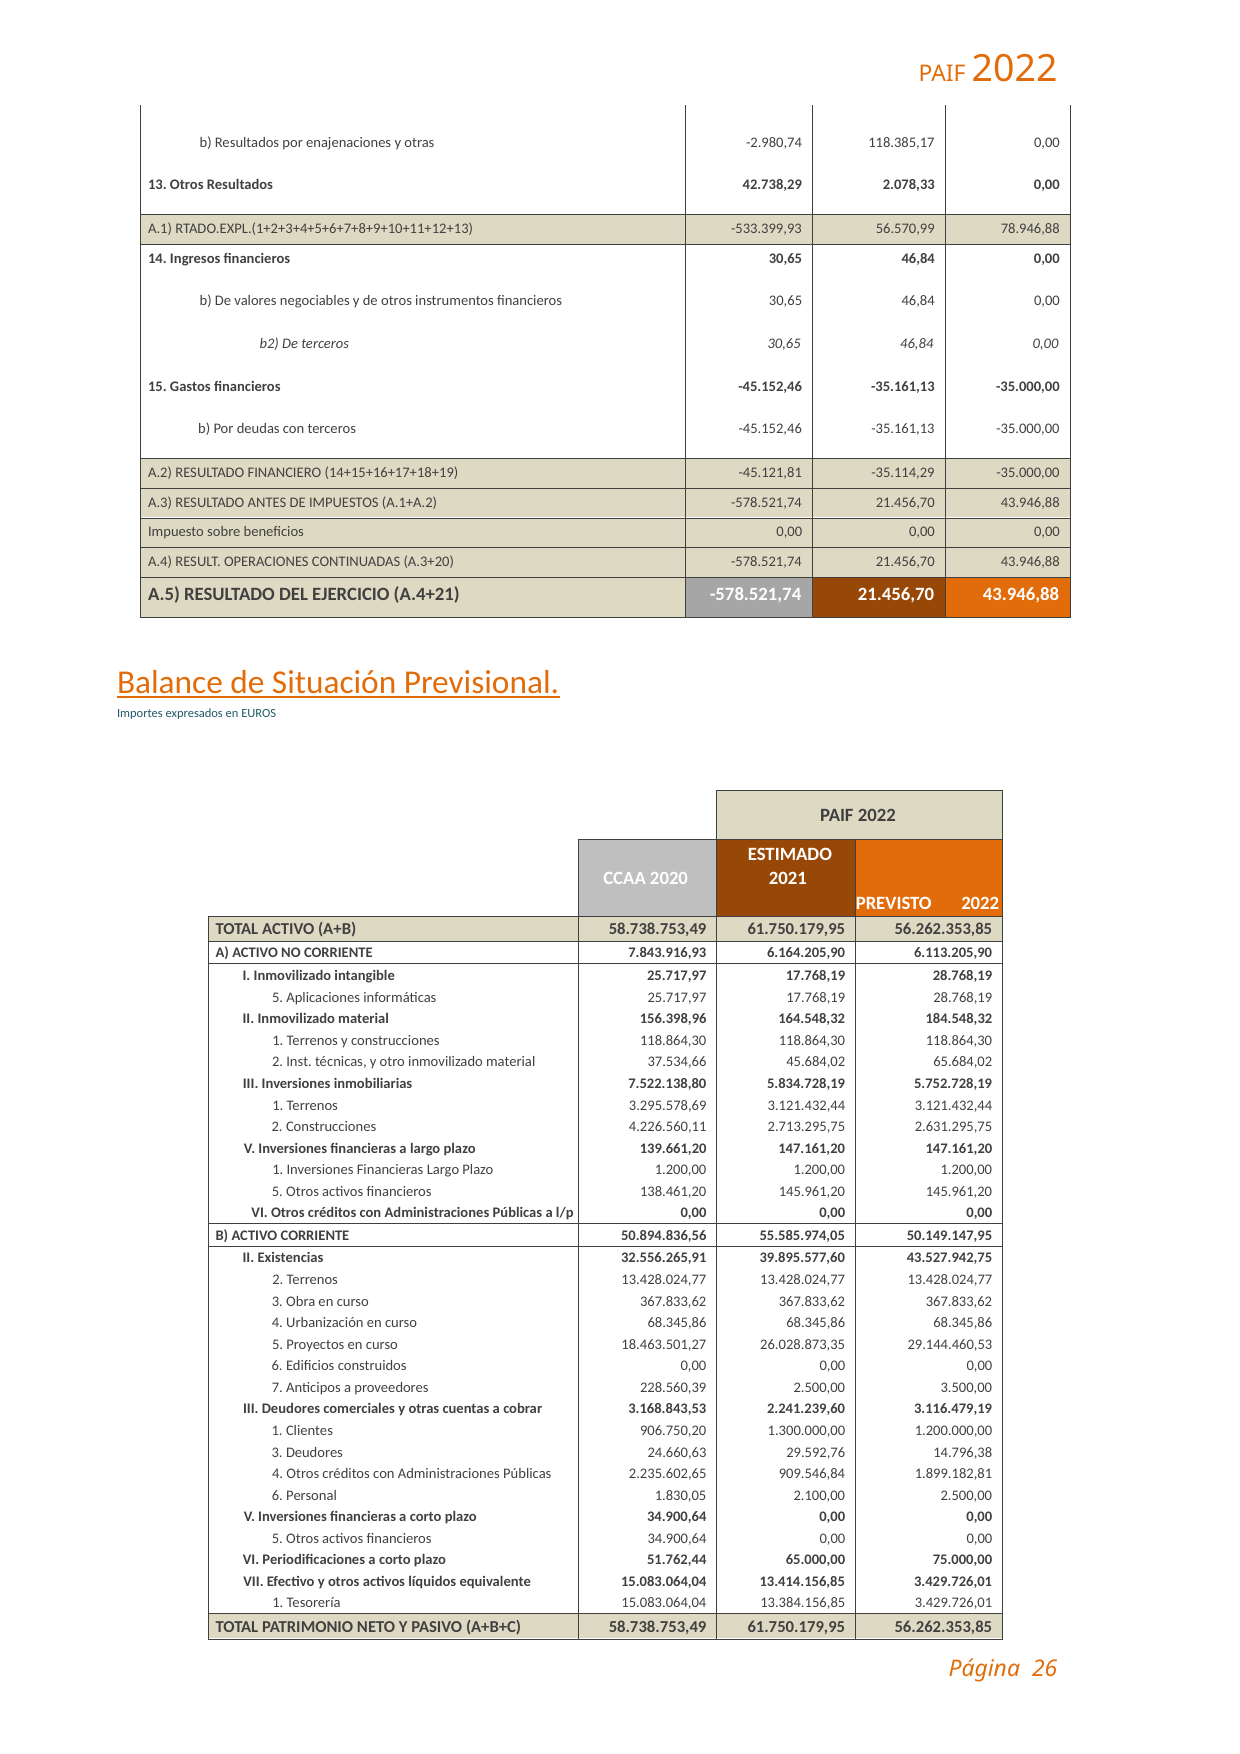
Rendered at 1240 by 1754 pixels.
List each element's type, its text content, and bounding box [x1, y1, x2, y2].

text Balance de Situación Previsional. [117, 661, 1153, 702]
table_cell 1. Inversiones Financieras Largo Plazo [209, 1159, 578, 1180]
table_cell 1.899.182,81 [856, 1463, 1002, 1484]
table_cell 3.121.432,44 [856, 1094, 1002, 1115]
table_cell 1.300.000,00 [717, 1419, 855, 1441]
table_cell 15.083.064,04 [579, 1592, 716, 1613]
table_cell 1.200,00 [579, 1159, 716, 1180]
table_cell 61.750.179,95 [717, 917, 855, 941]
table_cell 24.660,63 [579, 1441, 716, 1462]
table_cell 0,00 [856, 1506, 1002, 1527]
table_cell 5.834.728,19 [717, 1072, 855, 1094]
table_cell 32.556.265,91 [579, 1247, 716, 1268]
table_cell -45.152,46 [686, 416, 812, 458]
table_cell CCAA 2020 [579, 840, 716, 916]
table_cell 14. Ingresos financieros [141, 245, 685, 287]
text Importes expresados en EUROS [117, 705, 1153, 720]
table_cell A.4) RESULT. OPERACIONES CONTINUADAS (A.3+20) [141, 548, 685, 577]
table_cell 2.078,33 [813, 171, 945, 214]
table_cell -35.161,13 [813, 373, 945, 416]
table_cell 3.295.578,69 [579, 1094, 716, 1115]
table_cell 14.796,38 [856, 1441, 1002, 1462]
table_cell III. Inversiones inmobiliarias [209, 1072, 578, 1094]
table_cell 0,00 [946, 171, 1070, 214]
table_cell 21.456,70 [813, 578, 945, 617]
table_cell 42.738,29 [686, 171, 812, 214]
table_cell 6. Personal [209, 1484, 578, 1506]
table_cell 51.762,44 [579, 1549, 716, 1570]
table_cell 0,00 [717, 1202, 855, 1223]
table_cell 75.000,00 [856, 1549, 1002, 1570]
table_cell 68.345,86 [579, 1311, 716, 1333]
table_cell 3.121.432,44 [717, 1094, 855, 1115]
table_cell A.1) RTADO.EXPL.(1+2+3+4+5+6+7+8+9+10+11+12+13) [141, 215, 685, 244]
table_cell 61.750.179,95 [717, 1614, 855, 1638]
table_cell 4.226.560,11 [579, 1115, 716, 1137]
table_cell 26.028.873,35 [717, 1333, 855, 1354]
table_cell 46,84 [813, 288, 945, 330]
table_cell A.2) RESULTADO FINANCIERO (14+15+16+17+18+19) [141, 459, 685, 488]
table_cell 1.200,00 [717, 1159, 855, 1180]
table_cell 367.833,62 [579, 1290, 716, 1311]
table_cell 4. Otros créditos con Administraciones Públicas [209, 1463, 578, 1484]
table_cell A.3) RESULTADO ANTES DE IMPUESTOS (A.1+A.2) [141, 489, 685, 517]
table_cell 0,00 [686, 519, 812, 547]
table_cell 164.548,32 [717, 1008, 855, 1029]
table_cell 118.864,30 [856, 1029, 1002, 1051]
table_cell 68.345,86 [856, 1311, 1002, 1333]
table_cell 367.833,62 [856, 1290, 1002, 1311]
table_cell 1.830,05 [579, 1484, 716, 1506]
table_cell 17.768,19 [717, 986, 855, 1007]
table_cell 56.570,99 [813, 215, 945, 244]
table_cell 1. Terrenos y construcciones [209, 1029, 578, 1051]
table_cell 0,00 [856, 1202, 1002, 1223]
table_cell 78.946,88 [946, 215, 1070, 244]
table_cell 55.585.974,05 [717, 1224, 855, 1246]
table_cell 3. Deudores [209, 1441, 578, 1462]
table_cell 7.522.138,80 [579, 1072, 716, 1094]
table_cell 46,84 [813, 330, 945, 373]
table_cell 7. Anticipos a proveedores [209, 1376, 578, 1398]
table_cell 43.946,88 [946, 489, 1070, 517]
table_cell 13. Otros Resultados [141, 171, 685, 214]
table_cell 50.894.836,56 [579, 1224, 716, 1246]
table_cell 0,00 [579, 1202, 716, 1223]
table_cell A) ACTIVO NO CORRIENTE [209, 942, 578, 963]
table_cell 118.864,30 [579, 1029, 716, 1051]
table_cell -35.161,13 [813, 416, 945, 458]
table_cell 65.684,02 [856, 1051, 1002, 1072]
table_cell VII. Efectivo y otros activos líquidos equivalente [209, 1570, 578, 1592]
table_cell 13.428.024,77 [856, 1268, 1002, 1290]
table_cell 30,65 [686, 330, 812, 373]
table_cell 145.961,20 [717, 1180, 855, 1202]
table_cell b) Por deudas con terceros [141, 416, 685, 458]
table_cell 15. Gastos financieros [141, 373, 685, 416]
table_cell 43.946,88 [946, 548, 1070, 577]
table_cell 6.164.205,90 [717, 942, 855, 963]
table_cell 6. Edificios construidos [209, 1355, 578, 1376]
table_cell 3.500,00 [856, 1376, 1002, 1398]
table_cell 147.161,20 [717, 1137, 855, 1158]
table_cell 21.456,70 [813, 548, 945, 577]
table_cell 5. Proyectos en curso [209, 1333, 578, 1354]
table_cell 228.560,39 [579, 1376, 716, 1398]
table_cell -45.121,81 [686, 459, 812, 488]
table_cell TOTAL PATRIMONIO NETO Y PASIVO (A+B+C) [209, 1614, 578, 1638]
table_cell b) Resultados por enajenaciones y otras [141, 129, 685, 171]
table_cell 25.717,97 [579, 986, 716, 1007]
table_cell 68.345,86 [717, 1311, 855, 1333]
table_cell 0,00 [946, 330, 1070, 373]
table_cell 2. Construcciones [209, 1115, 578, 1137]
table_cell 13.428.024,77 [717, 1268, 855, 1290]
table_cell 0,00 [813, 519, 945, 547]
table_cell [686, 105, 812, 129]
table_cell B) ACTIVO CORRIENTE [209, 1224, 578, 1246]
table_cell 5. Aplicaciones informáticas [209, 986, 578, 1007]
table_header PAIF 2022 [717, 791, 1002, 839]
table_cell 118.385,17 [813, 129, 945, 171]
table_cell 50.149.147,95 [856, 1224, 1002, 1246]
table_cell VI. Otros créditos con Administraciones Públicas a l/p [209, 1202, 578, 1223]
table_cell 29.592,76 [717, 1441, 855, 1462]
table_cell 2.241.239,60 [717, 1398, 855, 1419]
table_cell 147.161,20 [856, 1137, 1002, 1158]
table_cell 2.235.602,65 [579, 1463, 716, 1484]
table_cell -35.114,29 [813, 459, 945, 488]
table_cell 45.684,02 [717, 1051, 855, 1072]
table_cell 29.144.460,53 [856, 1333, 1002, 1354]
table_cell 5.752.728,19 [856, 1072, 1002, 1094]
table_cell 2.500,00 [717, 1376, 855, 1398]
table_cell 7.843.916,93 [579, 942, 716, 963]
table_cell 0,00 [717, 1355, 855, 1376]
table_cell b2) De terceros [141, 330, 685, 373]
table_cell 1.200.000,00 [856, 1419, 1002, 1441]
table_cell 0,00 [946, 288, 1070, 330]
table_cell 3.429.726,01 [856, 1570, 1002, 1592]
table_cell 2. Inst. técnicas, y otro inmovilizado material [209, 1051, 578, 1072]
table_cell 5. Otros activos financieros [209, 1180, 578, 1202]
table_cell 13.414.156,85 [717, 1570, 855, 1592]
table_cell -45.152,46 [686, 373, 812, 416]
table_cell 46,84 [813, 245, 945, 287]
table_cell 17.768,19 [717, 964, 855, 986]
table_cell 0,00 [946, 245, 1070, 287]
table_cell 28.768,19 [856, 986, 1002, 1007]
table_cell I. Inmovilizado intangible [209, 964, 578, 986]
table_cell 56.262.353,85 [856, 1614, 1002, 1638]
table_cell 2. Terrenos [209, 1268, 578, 1290]
table_cell -578.521,74 [686, 578, 812, 617]
table_cell 3. Obra en curso [209, 1290, 578, 1311]
table_cell 1. Clientes [209, 1419, 578, 1441]
table_cell 25.717,97 [579, 964, 716, 986]
table_cell -35.000,00 [946, 373, 1070, 416]
table_cell [813, 105, 945, 129]
table_cell 139.661,20 [579, 1137, 716, 1158]
table_cell TOTAL ACTIVO (A+B) [209, 917, 578, 941]
table_cell 21.456,70 [813, 489, 945, 517]
table_cell 367.833,62 [717, 1290, 855, 1311]
table_cell II. Inmovilizado material [209, 1008, 578, 1029]
table_cell -2.980,74 [686, 129, 812, 171]
table_cell 156.398,96 [579, 1008, 716, 1029]
table_cell II. Existencias [209, 1247, 578, 1268]
table_cell 30,65 [686, 288, 812, 330]
table_cell 3.168.843,53 [579, 1398, 716, 1419]
table_cell V. Inversiones financieras a largo plazo [209, 1137, 578, 1158]
table_cell 2.713.295,75 [717, 1115, 855, 1137]
table_cell 58.738.753,49 [579, 917, 716, 941]
table_cell ESTIMADO 2021 [717, 840, 855, 916]
table_cell A.5) RESULTADO DEL EJERCICIO (A.4+21) [141, 578, 685, 617]
table_cell 0,00 [946, 129, 1070, 171]
table_cell 34.900,64 [579, 1527, 716, 1549]
table_cell 39.895.577,60 [717, 1247, 855, 1268]
table_cell 65.000,00 [717, 1549, 855, 1570]
table_cell 0,00 [717, 1506, 855, 1527]
table_cell V. Inversiones financieras a corto plazo [209, 1506, 578, 1527]
table_cell 138.461,20 [579, 1180, 716, 1202]
table_cell 2.631.295,75 [856, 1115, 1002, 1137]
table_cell 58.738.753,49 [579, 1614, 716, 1638]
table_cell 184.548,32 [856, 1008, 1002, 1029]
table_cell 1. Tesorería [209, 1592, 578, 1613]
table_cell 28.768,19 [856, 964, 1002, 986]
table_cell -35.000,00 [946, 416, 1070, 458]
table_cell 1. Terrenos [209, 1094, 578, 1115]
table_cell -35.000,00 [946, 459, 1070, 488]
table_cell -533.399,93 [686, 215, 812, 244]
table_cell 0,00 [579, 1355, 716, 1376]
table_cell 43.946,88 [946, 578, 1070, 617]
table_cell 56.262.353,85 [856, 917, 1002, 941]
table_cell 13.384.156,85 [717, 1592, 855, 1613]
table_cell VI. Periodificaciones a corto plazo [209, 1549, 578, 1570]
table_cell Impuesto sobre beneficios [141, 519, 685, 547]
table_header [579, 790, 716, 839]
table_cell 1.200,00 [856, 1159, 1002, 1180]
table_cell 2.100,00 [717, 1484, 855, 1506]
table_cell 3.116.479,19 [856, 1398, 1002, 1419]
table_cell 118.864,30 [717, 1029, 855, 1051]
table_cell 145.961,20 [856, 1180, 1002, 1202]
table_cell 37.534,66 [579, 1051, 716, 1072]
table_cell 2.500,00 [856, 1484, 1002, 1506]
table_cell III. Deudores comerciales y otras cuentas a cobrar [209, 1398, 578, 1419]
table_cell 13.428.024,77 [579, 1268, 716, 1290]
table_cell 5. Otros activos financieros [209, 1527, 578, 1549]
table_cell b) De valores negociables y de otros instrumentos financieros [141, 288, 685, 330]
table_cell 3.429.726,01 [856, 1592, 1002, 1613]
table_cell 909.546,84 [717, 1463, 855, 1484]
table_cell [946, 105, 1070, 129]
table_cell 34.900,64 [579, 1506, 716, 1527]
table_cell -578.521,74 [686, 489, 812, 517]
table_cell [141, 105, 685, 129]
table_cell 0,00 [717, 1527, 855, 1549]
table_cell 0,00 [946, 519, 1070, 547]
table_cell 0,00 [856, 1527, 1002, 1549]
table_cell 0,00 [856, 1355, 1002, 1376]
table_header [208, 790, 578, 916]
table_cell 4. Urbanización en curso [209, 1311, 578, 1333]
table_cell 15.083.064,04 [579, 1570, 716, 1592]
table_cell 43.527.942,75 [856, 1247, 1002, 1268]
table_cell -578.521,74 [686, 548, 812, 577]
table_cell 906.750,20 [579, 1419, 716, 1441]
table_cell 18.463.501,27 [579, 1333, 716, 1354]
table_cell 30,65 [686, 245, 812, 287]
table_cell PREVISTO 2022 [856, 840, 1002, 916]
table_cell 6.113.205,90 [856, 942, 1002, 963]
